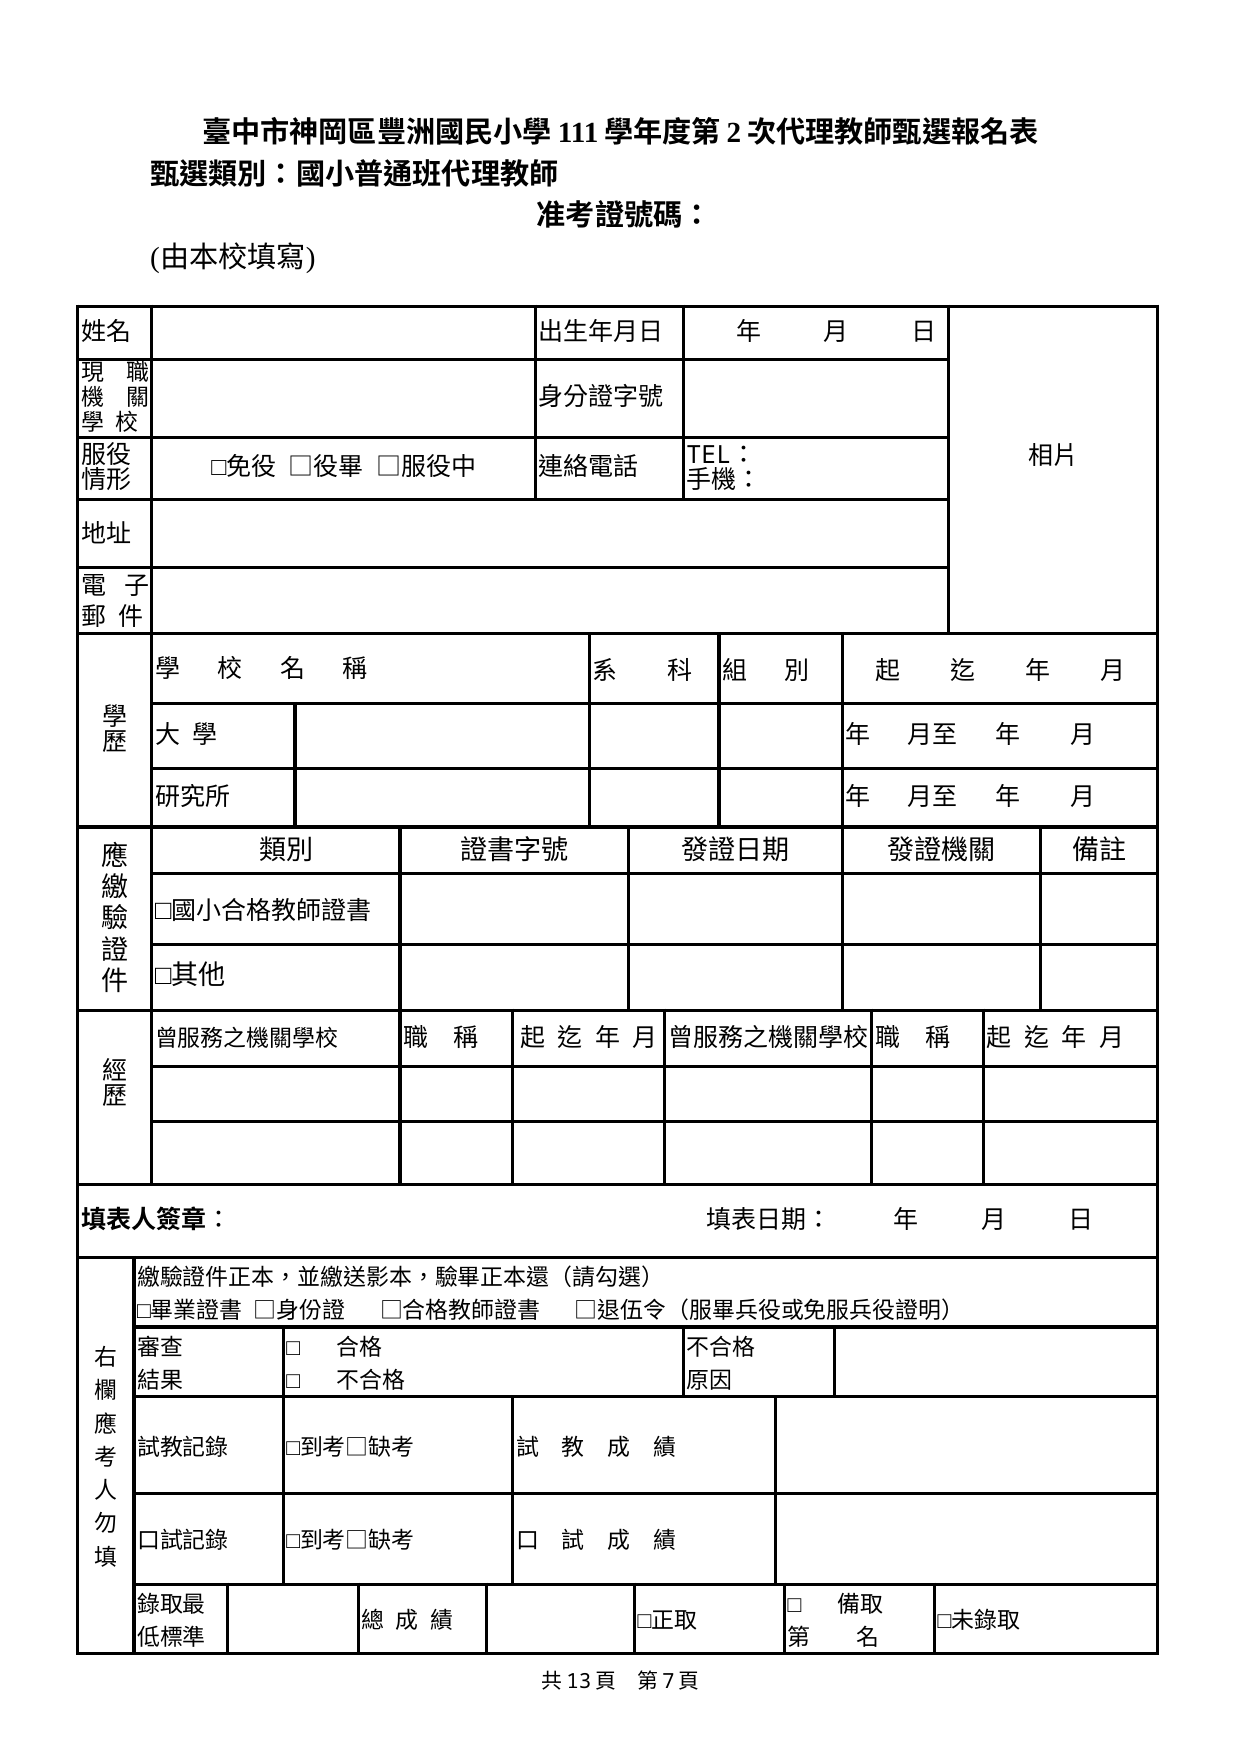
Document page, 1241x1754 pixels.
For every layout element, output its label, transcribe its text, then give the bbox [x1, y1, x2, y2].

table_cell [229, 1586, 357, 1652]
table_cell □未錄取 [936, 1586, 1156, 1652]
table_cell [488, 1586, 633, 1652]
table_cell [666, 1123, 870, 1183]
table_cell 證書字號 [402, 829, 627, 872]
table_cell [630, 946, 841, 1008]
table_cell [591, 770, 717, 825]
table_cell [1042, 946, 1156, 1008]
table_cell 合格 不合格 [285, 1329, 682, 1395]
table_cell 起 迄 年 月 [514, 1012, 663, 1065]
table_cell [589, 875, 627, 943]
table_cell 曾服務之機關學校 [666, 1012, 870, 1065]
table_cell 服役情形 [79, 439, 150, 498]
table_cell 右欄應考人勿填 [79, 1259, 132, 1652]
table_cell [153, 1123, 398, 1183]
table_cell [630, 875, 841, 943]
table_cell 研究所 [153, 770, 293, 825]
table_cell 口 試 成 績 [514, 1495, 774, 1582]
table_cell 現職機關學 校 [79, 361, 150, 436]
table_cell □其他 [153, 946, 398, 1008]
table_cell 總 成 績 [360, 1586, 485, 1652]
table_header 年 月 日 [685, 308, 947, 358]
table_cell 電子 郵 件 [79, 569, 150, 632]
table_cell [777, 1495, 1156, 1582]
table_cell [514, 1123, 663, 1183]
table_cell 職 稱 [402, 1012, 511, 1065]
table_cell 地址 [79, 501, 150, 566]
table_cell [153, 569, 947, 632]
table_cell [589, 946, 627, 1008]
table_cell [721, 770, 841, 825]
table_cell 發證日期 [630, 829, 841, 872]
table_cell 填表人簽章： 填表日期： 年 月 日 [79, 1186, 1156, 1256]
table_cell 口試記錄 [136, 1495, 282, 1582]
table_cell [777, 1398, 1156, 1492]
table_cell 試教記錄 [136, 1398, 282, 1492]
table_cell [844, 875, 1039, 943]
table_cell TEL： 手機： [685, 439, 947, 498]
table_header 姓名 [79, 308, 150, 358]
table_cell [836, 1329, 1156, 1395]
table_cell [591, 705, 717, 767]
table_cell □國小合格教師證書 [153, 875, 398, 943]
table_cell 類別 [153, 829, 398, 872]
table_cell 身分證字號 [537, 361, 682, 436]
table_cell [844, 946, 1039, 1008]
table_cell [1042, 875, 1156, 943]
table_cell 審查 結果 [136, 1329, 282, 1395]
table_header 出生年月日 [537, 308, 682, 358]
table_cell [402, 946, 589, 1008]
table_cell 應 繳 驗 證 件 [79, 829, 150, 1008]
table_header [153, 308, 534, 358]
text 甄選類別：國小普通班代理教師 [150, 151, 1165, 192]
table_cell 年 月至 年 月 [844, 705, 1156, 767]
table_header 相片 [950, 308, 1156, 632]
table_cell 學 歷 [79, 635, 150, 825]
table_cell 系 科 [591, 635, 717, 702]
table_cell 組 別 [721, 635, 841, 702]
table_cell □正取 [636, 1586, 783, 1652]
table_cell 錄取最 低標準 [136, 1586, 226, 1652]
table_cell [514, 1068, 663, 1119]
table_cell [685, 361, 947, 436]
table_cell [297, 770, 588, 825]
table_cell [985, 1123, 1156, 1183]
table_cell [153, 501, 947, 566]
table_cell [153, 361, 534, 436]
table_cell 備註 [1042, 829, 1156, 872]
table_cell 職 稱 [873, 1012, 982, 1065]
table_cell □到考□缺考 [285, 1495, 511, 1582]
table_cell 曾服務之機關學校 [153, 1012, 398, 1065]
table_cell 試 教 成 績 [514, 1398, 774, 1492]
table_cell 經 歷 [79, 1012, 150, 1183]
table_cell [402, 1123, 511, 1183]
table_cell 年 月至 年 月 [844, 770, 1156, 825]
table_cell [873, 1068, 982, 1119]
table_cell □免役 □役畢 □服役中 [153, 439, 534, 498]
table_cell 不合格 原因 [685, 1329, 833, 1395]
table_cell [297, 705, 588, 767]
table_cell [402, 875, 589, 943]
table_cell 備取 第 名 [786, 1586, 933, 1652]
table_cell 大 學 [153, 705, 293, 767]
table_cell 發證機關 [844, 829, 1039, 872]
table_cell [666, 1068, 870, 1119]
table_cell 起 迄 年 月 [985, 1012, 1156, 1065]
text 臺中市神岡區豐洲國民小學111學年度第2次代理教師甄選報名表 [75, 108, 1165, 151]
table_cell [402, 1068, 511, 1119]
table_cell [153, 1068, 398, 1119]
table_cell [721, 705, 841, 767]
table_cell 連絡電話 [537, 439, 682, 498]
table_cell □到考□缺考 [285, 1398, 511, 1492]
table_cell [985, 1068, 1156, 1119]
text 准考證號碼： (由本校填寫) [150, 192, 1165, 276]
table_cell 起 迄 年 月 [844, 635, 1156, 702]
table_cell 繳驗證件正本，並繳送影本，驗畢正本還（請勾選） □畢業證書 □身份證 □合格教師證書 □退伍令（服畢兵役或免服兵役證明） [136, 1259, 1156, 1325]
table_cell 學 校 名 稱 [153, 635, 588, 702]
table_cell [873, 1123, 982, 1183]
